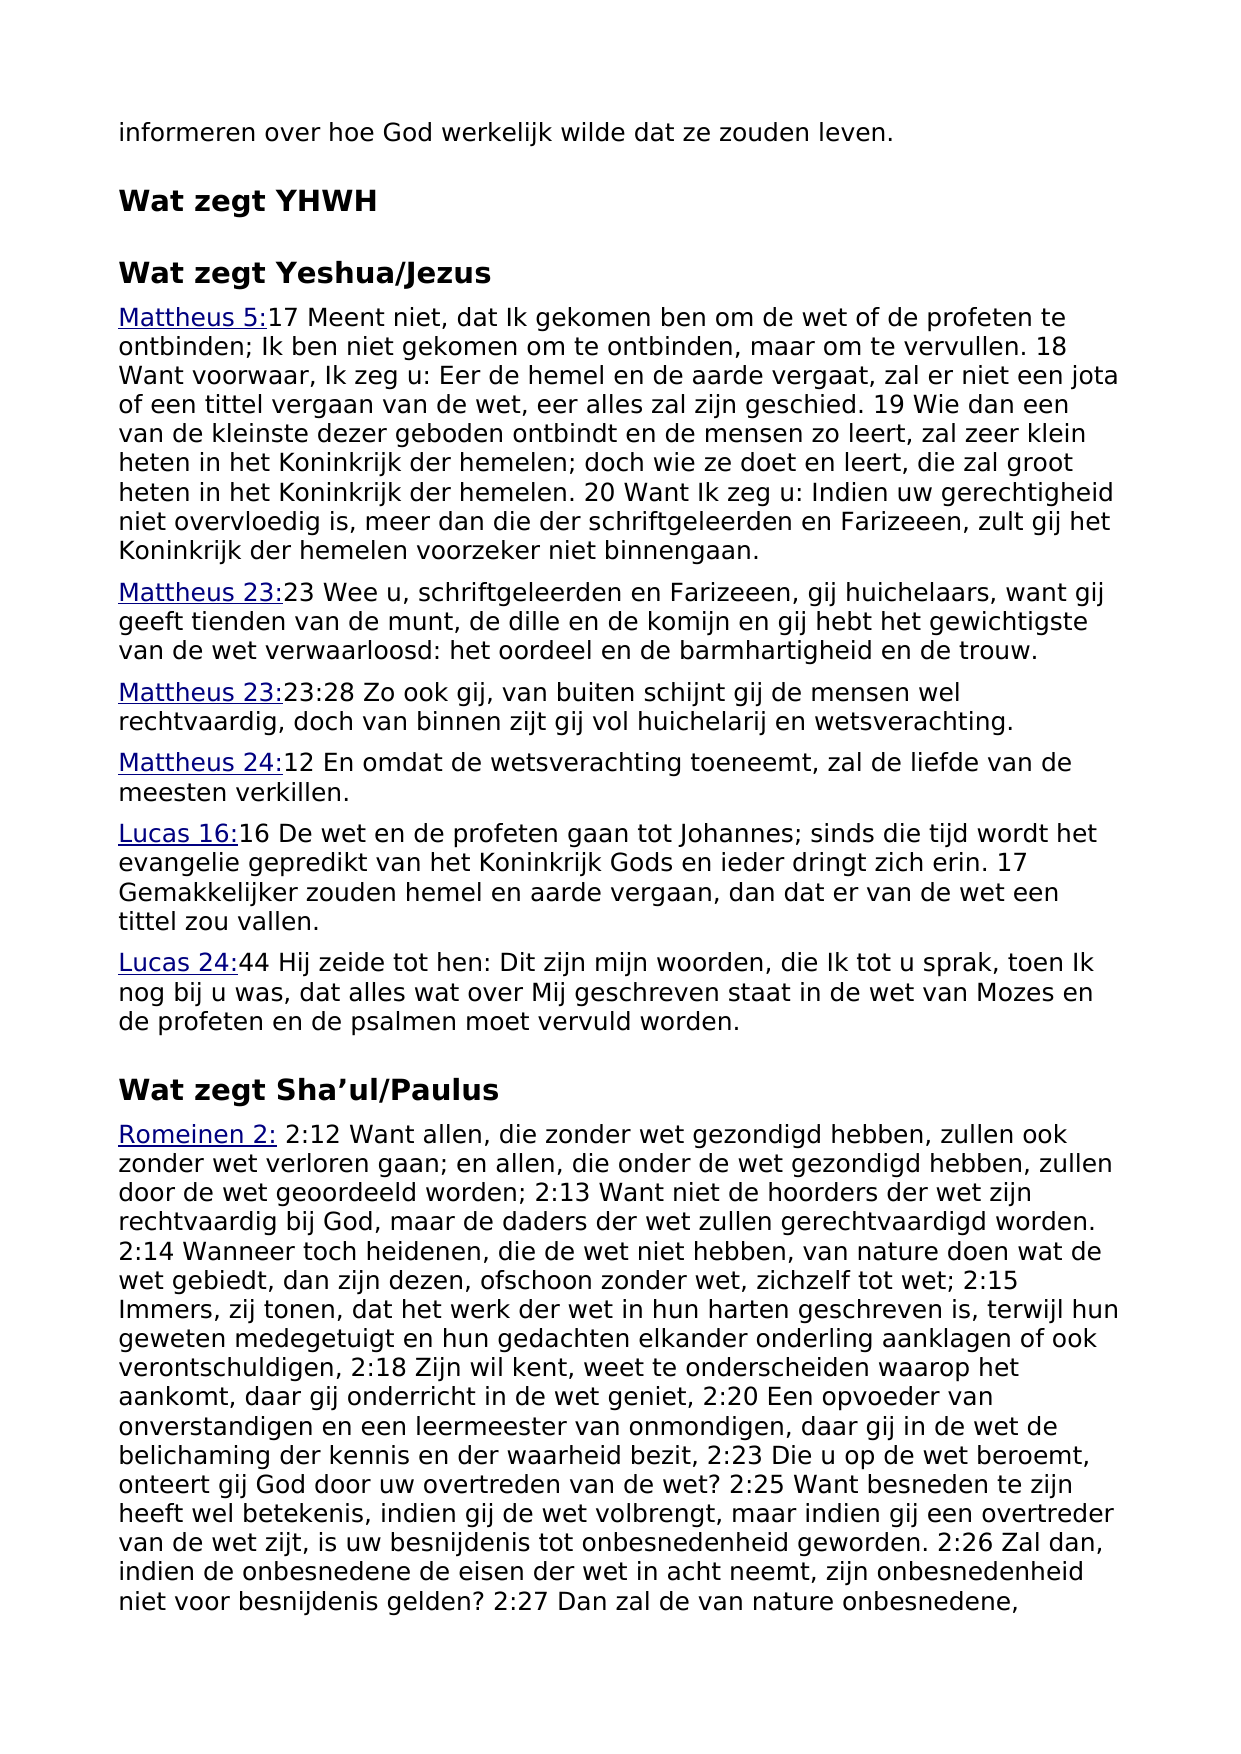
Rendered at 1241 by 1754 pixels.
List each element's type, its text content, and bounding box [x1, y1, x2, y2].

subtitle Wat zegt YHWH [118, 185, 1122, 219]
text Lucas 16:16 De wet en de profeten gaan tot Johannes; sinds die tijd wordt het evangelie gepredikt van het Koninkrijk Gods en ieder dringt zich erin. 17 Gemakkelijker zouden hemel en aarde vergaan, dan dat er van de wet een tittel zou vallen. [118, 819, 1122, 936]
text Mattheus 5:17 Meent niet, dat Ik gekomen ben om de wet of de profeten te ontbinden; Ik ben niet gekomen om te ontbinden, maar om te vervullen. 18 Want voorwaar, Ik zeg u: Eer de hemel en de aarde vergaat, zal er niet een jota of een tittel vergaan van de wet, eer alles zal zijn geschied. 19 Wie dan een van de kleinste dezer geboden ontbindt en de mensen zo leert, zal zeer klein heten in het Koninkrijk der hemelen; doch wie ze doet en leert, die zal groot heten in het Koninkrijk der hemelen. 20 Want Ik zeg u: Indien uw gerechtigheid niet overvloedig is, meer dan die der schriftgeleerden en Farizeeen, zult gij het Koninkrijk der hemelen voorzeker niet binnengaan. [118, 303, 1122, 565]
subtitle Wat zegt Yeshua/Jezus [118, 256, 1122, 290]
text Mattheus 23:23:28 Zo ook gij, van buiten schijnt gij de mensen wel rechtvaardig, doch van binnen zijt gij vol huichelarij en wetsverachting. [118, 678, 1122, 736]
text Mattheus 23:23 Wee u, schriftgeleerden en Farizeeen, gij huichelaars, want gij geeft tienden van de munt, de dille en de komijn en gij hebt het gewichtigste van de wet verwaarloosd: het oordeel en de barmhartigheid en de trouw. [118, 578, 1122, 665]
text Lucas 24:44 Hij zeide tot hen: Dit zijn mijn woorden, die Ik tot u sprak, toen Ik nog bij u was, dat alles wat over Mij geschreven staat in de wet van Mozes en de profeten en de psalmen moet vervuld worden. [118, 948, 1122, 1036]
text Romeinen 2: 2:12 Want allen, die zonder wet gezondigd hebben, zullen ook zonder wet verloren gaan; en allen, die onder de wet gezondigd hebben, zullen door de wet geoordeeld worden; 2:13 Want niet de hoorders der wet zijn rechtvaardig bij God, maar de daders der wet zullen gerechtvaardigd worden. 2:14 Wanneer toch heidenen, die de wet niet hebben, van nature doen wat de wet gebiedt, dan zijn dezen, ofschoon zonder wet, zichzelf tot wet; 2:15 Immers, zij tonen, dat het werk der wet in hun harten geschreven is, terwijl hun geweten medegetuigt en hun gedachten elkander onderling aanklagen of ook verontschuldigen, 2:18 Zijn wil kent, weet te onderscheiden waarop het aankomt, daar gij onderricht in de wet geniet, 2:20 Een opvoeder van onverstandigen en een leermeester van onmondigen, daar gij in de wet de belichaming der kennis en der waarheid bezit, 2:23 Die u op de wet beroemt, onteert gij God door uw overtreden van de wet? 2:25 Want besneden te zijn heeft wel betekenis, indien gij de wet volbrengt, maar indien gij een overtreder van de wet zijt, is uw besnijdenis tot onbesnedenheid geworden. 2:26 Zal dan, indien de onbesnedene de eisen der wet in acht neemt, zijn onbesnedenheid niet voor besnijdenis gelden? 2:27 Dan zal de van nature onbesnedene, [118, 1120, 1122, 1616]
subtitle Wat zegt Sha’ul/Paulus [118, 1073, 1122, 1107]
text Mattheus 24:12 En omdat de wetsverachting toeneemt, zal de liefde van de meesten verkillen. [118, 748, 1122, 807]
text informeren over hoe God werkelijk wilde dat ze zouden leven. [118, 118, 1122, 147]
